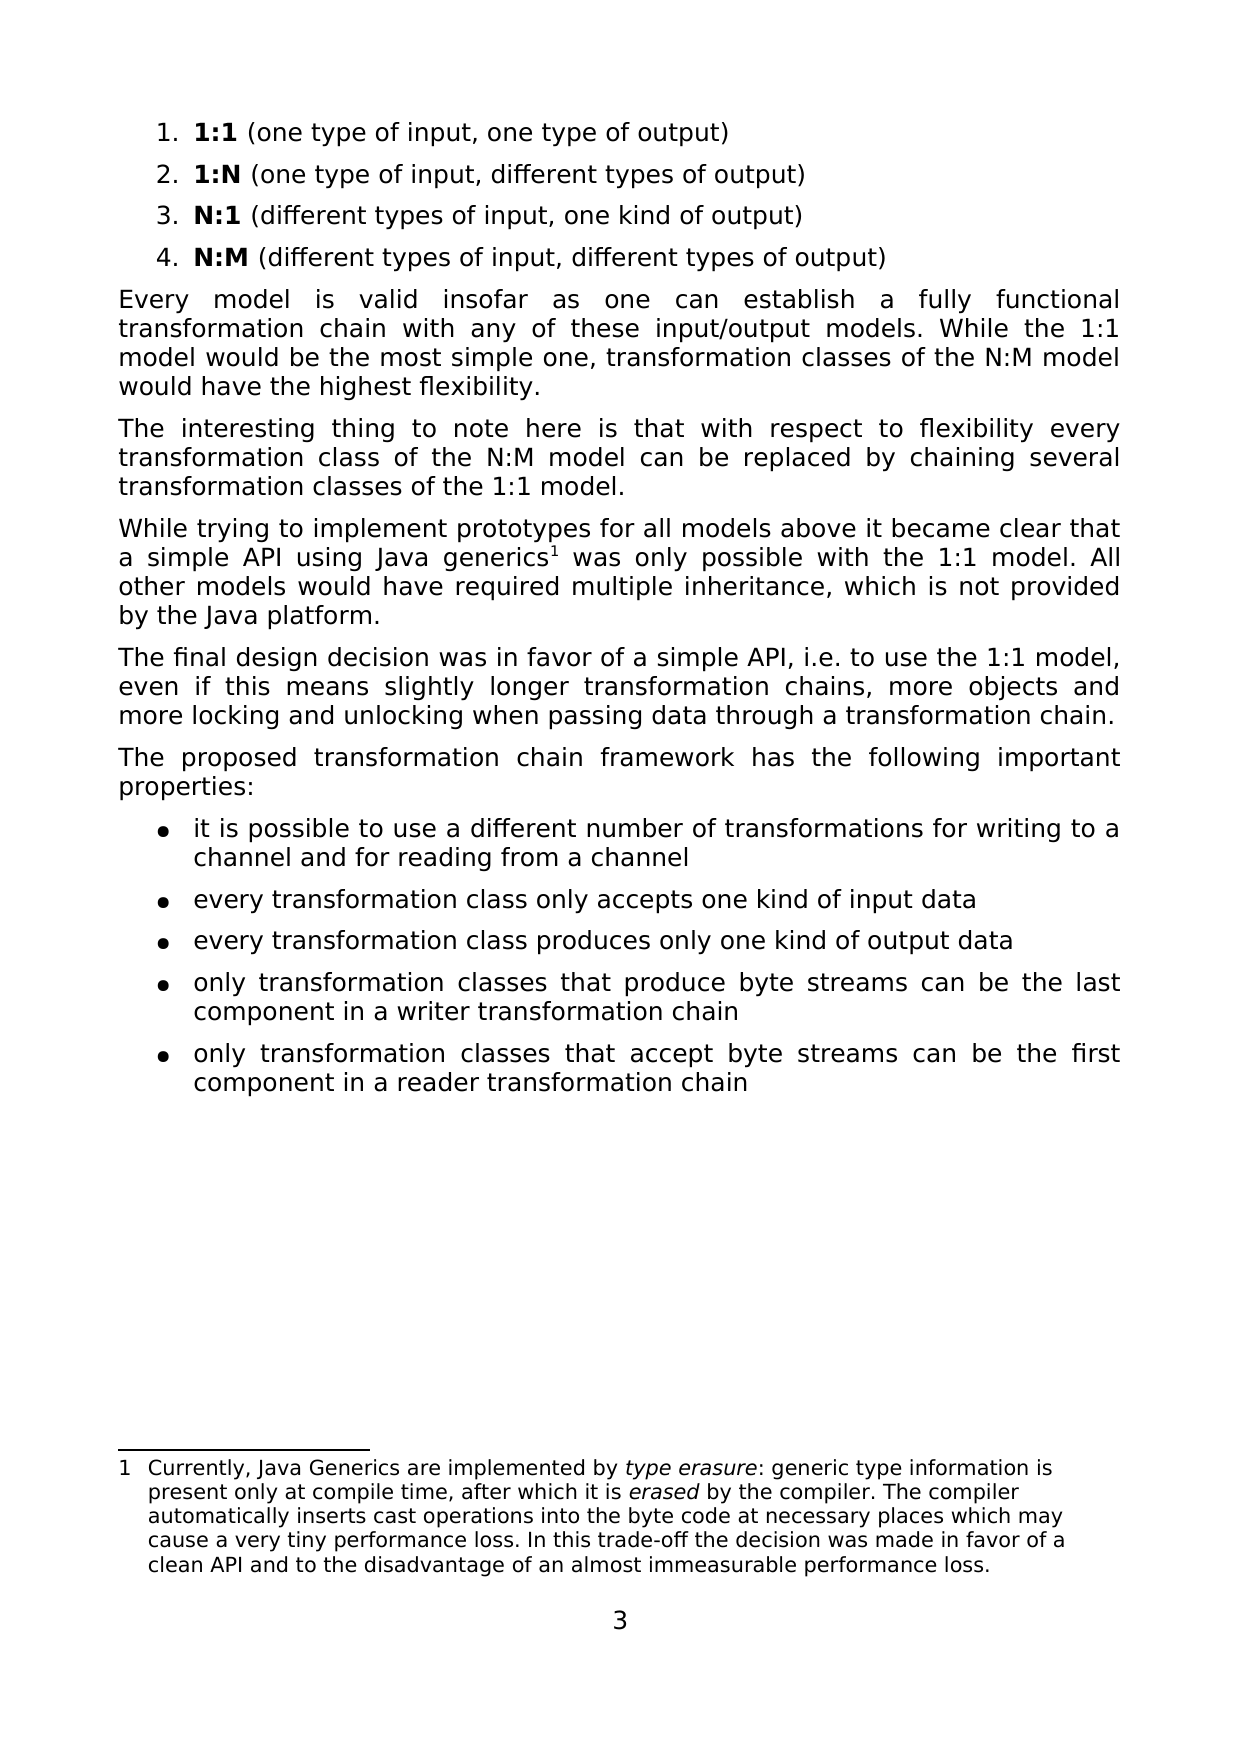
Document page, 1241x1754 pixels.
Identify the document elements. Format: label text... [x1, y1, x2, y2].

text The proposed transformation chain framework has the following important properties: [118, 743, 1122, 801]
text The interesting thing to note here is that with respect to flexibility every transformation class of the N:M model can be replaced by chaining several transformation classes of the 1:1 model. [118, 414, 1122, 501]
list only transformation classes that produce byte streams can be the last component in a writer transformation chain [156, 968, 1122, 1026]
list 1:N (one type of input, different types of output) [156, 160, 1122, 189]
text The final design decision was in favor of a simple API, i.e. to use the 1:1 model, even if this means slightly longer transformation chains, more objects and more locking and unlocking when passing data through a transformation chain. [118, 643, 1122, 731]
list it is possible to use a different number of transformations for writing to a channel and for reading from a channel [156, 814, 1122, 872]
list every transformation class produces only one kind of output data [156, 926, 1122, 956]
list N:M (different types of input, different types of output) [156, 243, 1122, 272]
list 1:1 (one type of input, one type of output) [156, 118, 1122, 147]
text Every model is valid insofar as one can establish a fully functional transformation chain with any of these input/output models. While the 1:1 model would be the most simple one, transformation classes of the N:M model would have the highest flexibility. [118, 285, 1122, 401]
text While trying to implement prototypes for all models above it became clear that a simple API using Java generics was only possible with the 1:1 model. All other models would have required multiple inheritance, which is not provided by the Java platform. [118, 514, 1122, 631]
list N:1 (different types of input, one kind of output) [156, 201, 1122, 231]
list only transformation classes that accept byte streams can be the first component in a reader transformation chain [156, 1039, 1122, 1097]
text Currently, Java Generics are implemented by type erasure: generic type information is present only at compile time, after which it is erased by the compiler. The compiler automatically inserts cast operations into the byte code at necessary places which may cause a very tiny performance loss. In this trade-off the decision was made in favor of a clean API and to the disadvantage of an almost immeasurable performance loss. [118, 1456, 1122, 1577]
list every transformation class only accepts one kind of input data [156, 885, 1122, 914]
